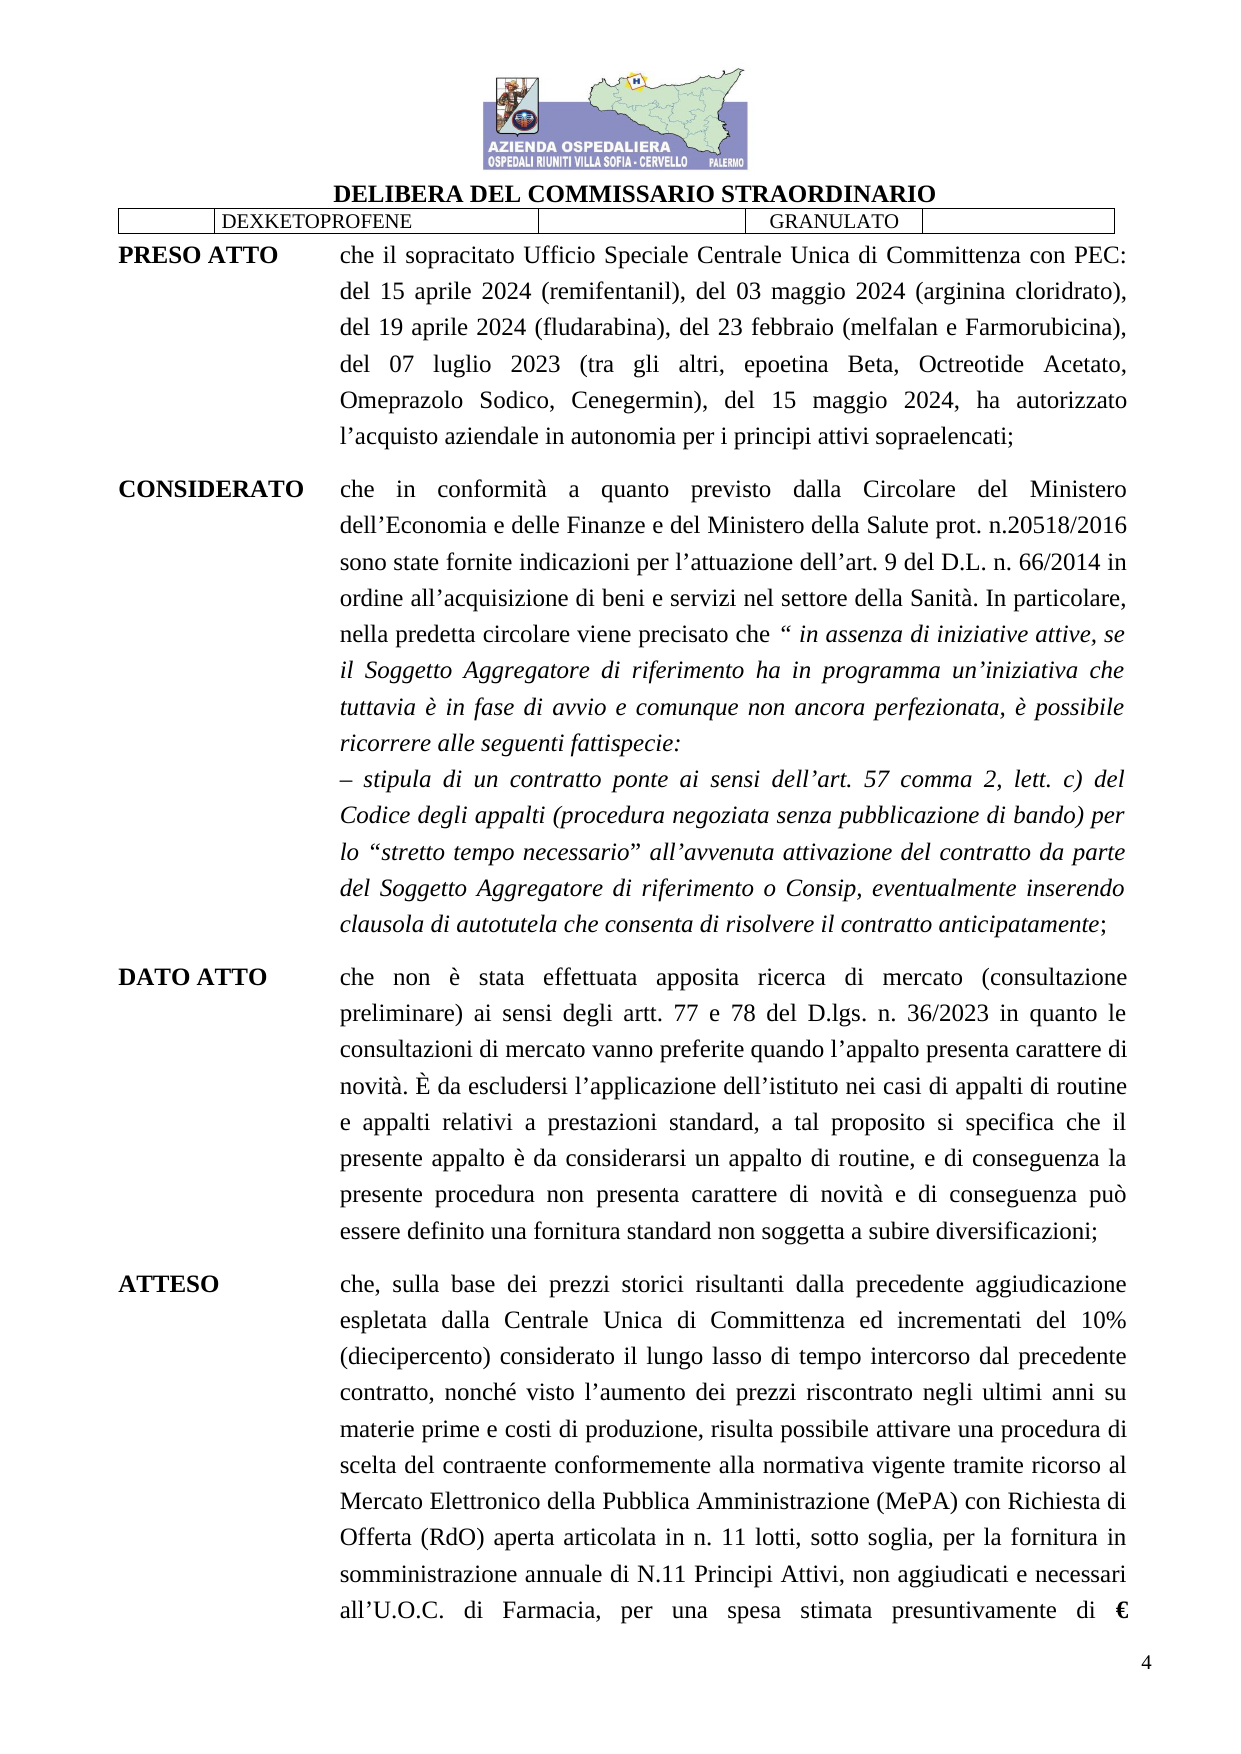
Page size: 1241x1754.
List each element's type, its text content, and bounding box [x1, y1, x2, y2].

text – stipula di un contratto ponte ai sensi dell’art. 57 comma 2, lett. c) del Codice degli appalti (procedura negoziata senza pubblicazione di bando) per lo “stretto tempo necessario” all’avvenuta attivazione del contratto da parte del Soggetto Aggregatore di riferimento o Consip, eventualmente inserendo clausola di autotutela che consenta di risolvere il contratto anticipatamente; [118, 758, 1128, 940]
table_cell DEXKETOPROFENE [215, 209, 538, 233]
table_cell [539, 209, 745, 233]
text PRESO ATTO che il sopracitato Ufficio Speciale Centrale Unica di Committenza con PEC: del 15 aprile 2024 (remifentanil), del 03 maggio 2024 (arginina cloridrato), del 19 aprile 2024 (fludarabina), del 23 febbraio (melfalan e Farmorubicina), del 07 luglio 2023 (tra gli altri, epoetina Beta, Octreotide Acetato, Omeprazolo Sodico, Cenegermin), del 15 maggio 2024, ha autorizzato l’acquisto aziendale in autonomia per i principi attivi sopraelencati; [118, 234, 1128, 452]
table_cell [923, 209, 1114, 233]
text DATO ATTO che non è stata effettuata apposita ricerca di mercato (consultazione preliminare) ai sensi degli artt. 77 e 78 del D.lgs. n. 36/2023 in quanto le consultazioni di mercato vanno preferite quando l’appalto presenta carattere di novità. È da escludersi l’applicazione dell’istituto nei casi di appalti di routine e appalti relativi a prestazioni standard, a tal proposito si specifica che il presente appalto è da considerarsi un appalto di routine, e di conseguenza la presente procedura non presenta carattere di novità e di conseguenza può essere definito una fornitura standard non soggetta a subire diversificazioni; [118, 956, 1128, 1246]
table_cell GRANULATO [746, 209, 922, 233]
text CONSIDERATO che in conformità a quanto previsto dalla Circolare del Ministero dell’Economia e delle Finanze e del Ministero della Salute prot. n.20518/2016 sono state fornite indicazioni per l’attuazione dell’art. 9 del D.L. n. 66/2014 in ordine all’acquisizione di beni e servizi nel settore della Sanità. In particolare, nella predetta circolare viene precisato che “ in assenza di iniziative attive, se il Soggetto Aggregatore di riferimento ha in programma un’iniziativa che tuttavia è in fase di avvio e comunque non ancora perfezionata, è possibile ricorrere alle seguenti fattispecie: [118, 468, 1128, 758]
table_cell [119, 209, 214, 233]
text ATTESO che, sulla base dei prezzi storici risultanti dalla precedente aggiudicazione espletata dalla Centrale Unica di Committenza ed incrementati del 10% (diecipercento) considerato il lungo lasso di tempo intercorso dal precedente contratto, nonché visto l’aumento dei prezzi riscontrato negli ultimi anni su materie prime e costi di produzione, risulta possibile attivare una procedura di scelta del contraente conformemente alla normativa vigente tramite ricorso al Mercato Elettronico della Pubblica Amministrazione (MePA) con Richiesta di Offerta (RdO) aperta articolata in n. 11 lotti, sotto soglia, per la fornitura in somministrazione annuale di N.11 Principi Attivi, non aggiudicati e necessari all’U.O.C. di Farmacia, per una spesa stimata presuntivamente di € [118, 1263, 1128, 1626]
